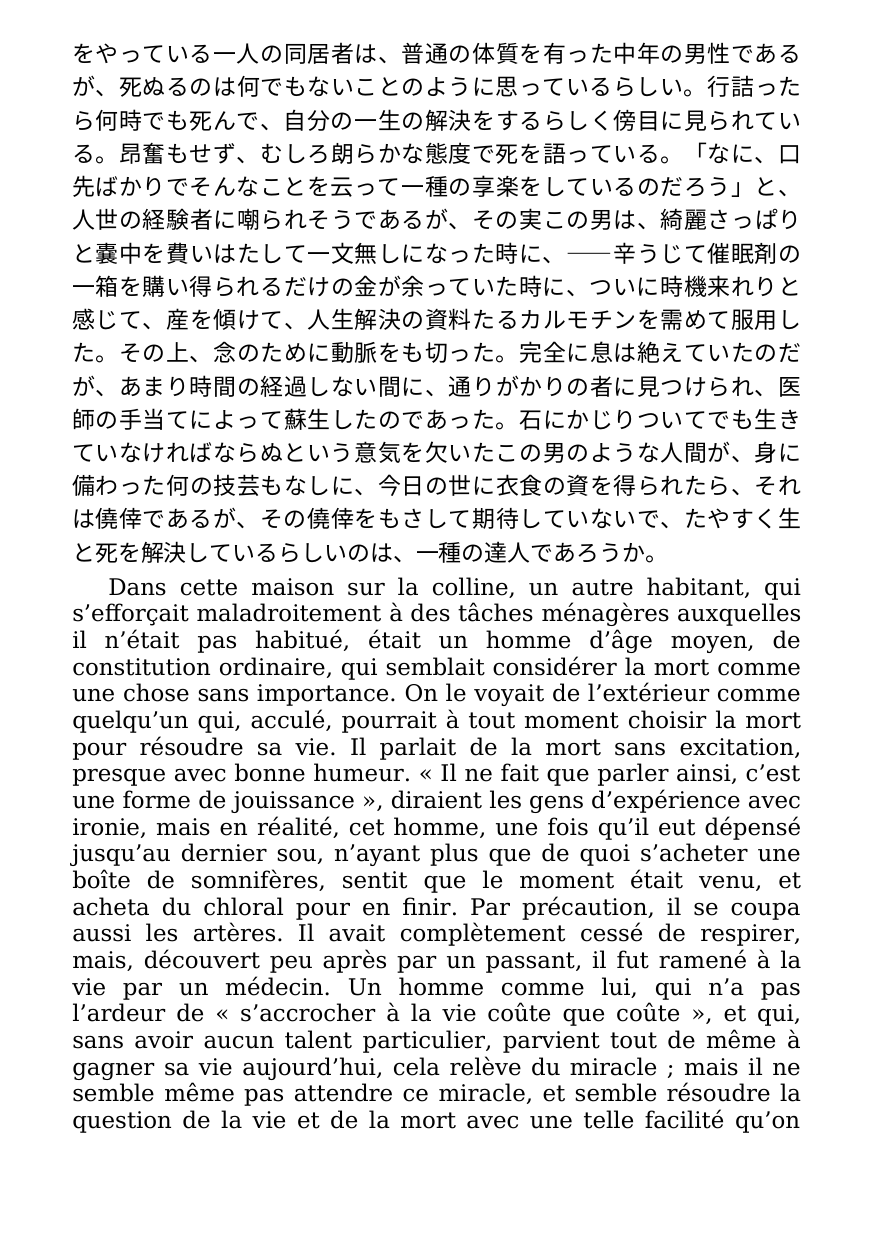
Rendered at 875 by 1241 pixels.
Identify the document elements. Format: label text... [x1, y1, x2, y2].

text Dans cette maison sur la colline, un autre habitant, qui s’efforçait maladroitement à des tâches ménagères auxquelles il n’était pas habitué, était un homme d’âge moyen, de constitution ordinaire, qui semblait considérer la mort comme une chose sans importance. On le voyait de l’extérieur comme quelqu’un qui, acculé, pourrait à tout moment choisir la mort pour résoudre sa vie. Il parlait de la mort sans excitation, presque avec bonne humeur. « Il ne fait que parler ainsi, c’est une forme de jouissance », diraient les gens d’expérience avec ironie, mais en réalité, cet homme, une fois qu’il eut dépensé jusqu’au dernier sou, n’ayant plus que de quoi s’acheter une boîte de somnifères, sentit que le moment était venu, et acheta du chloral pour en finir. Par précaution, il se coupa aussi les artères. Il avait complètement cessé de respirer, mais, découvert peu après par un passant, il fut ramené à la vie par un médecin. Un homme comme lui, qui n’a pas l’ardeur de « s’accrocher à la vie coûte que coûte », et qui, sans avoir aucun talent particulier, parvient tout de même à gagner sa vie aujourd’hui, cela relève du miracle ; mais il ne semble même pas attendre ce miracle, et semble résoudre la question de la vie et de la mort avec une telle facilité qu’on [72, 574, 802, 1134]
text をやっている一人の同居者は、普通の体質を有った中年の男性であるが、死ぬるのは何でもないことのように思っているらしい。行詰ったら何時でも死んで、自分の一生の解決をするらしく傍目に見られている。昂奮もせず、むしろ朗らかな態度で死を語っている。「なに、口先ばかりでそんなことを云って一種の享楽をしているのだろう」と、人世の経験者に嘲られそうであるが、その実この男は、綺麗さっぱりと嚢中を費いはたして一文無しになった時に、――辛うじて催眠剤の一箱を購い得られるだけの金が余っていた時に、ついに時機来れりと感じて、産を傾けて、人生解決の資料たるカルモチンを需めて服用した。その上、念のために動脈をも切った。完全に息は絶えていたのだが、あまり時間の経過しない間に、通りがかりの者に見つけられ、医師の手当てによって蘇生したのであった。石にかじりついてでも生きていなければならぬという意気を欠いたこの男のような人間が、身に備わった何の技芸もなしに、今日の世に衣食の資を得られたら、それは僥倖であるが、その僥倖をもさして期待していないで、たやすく生と死を解決しているらしいのは、一種の達人であろうか。 [72, 36, 802, 568]
